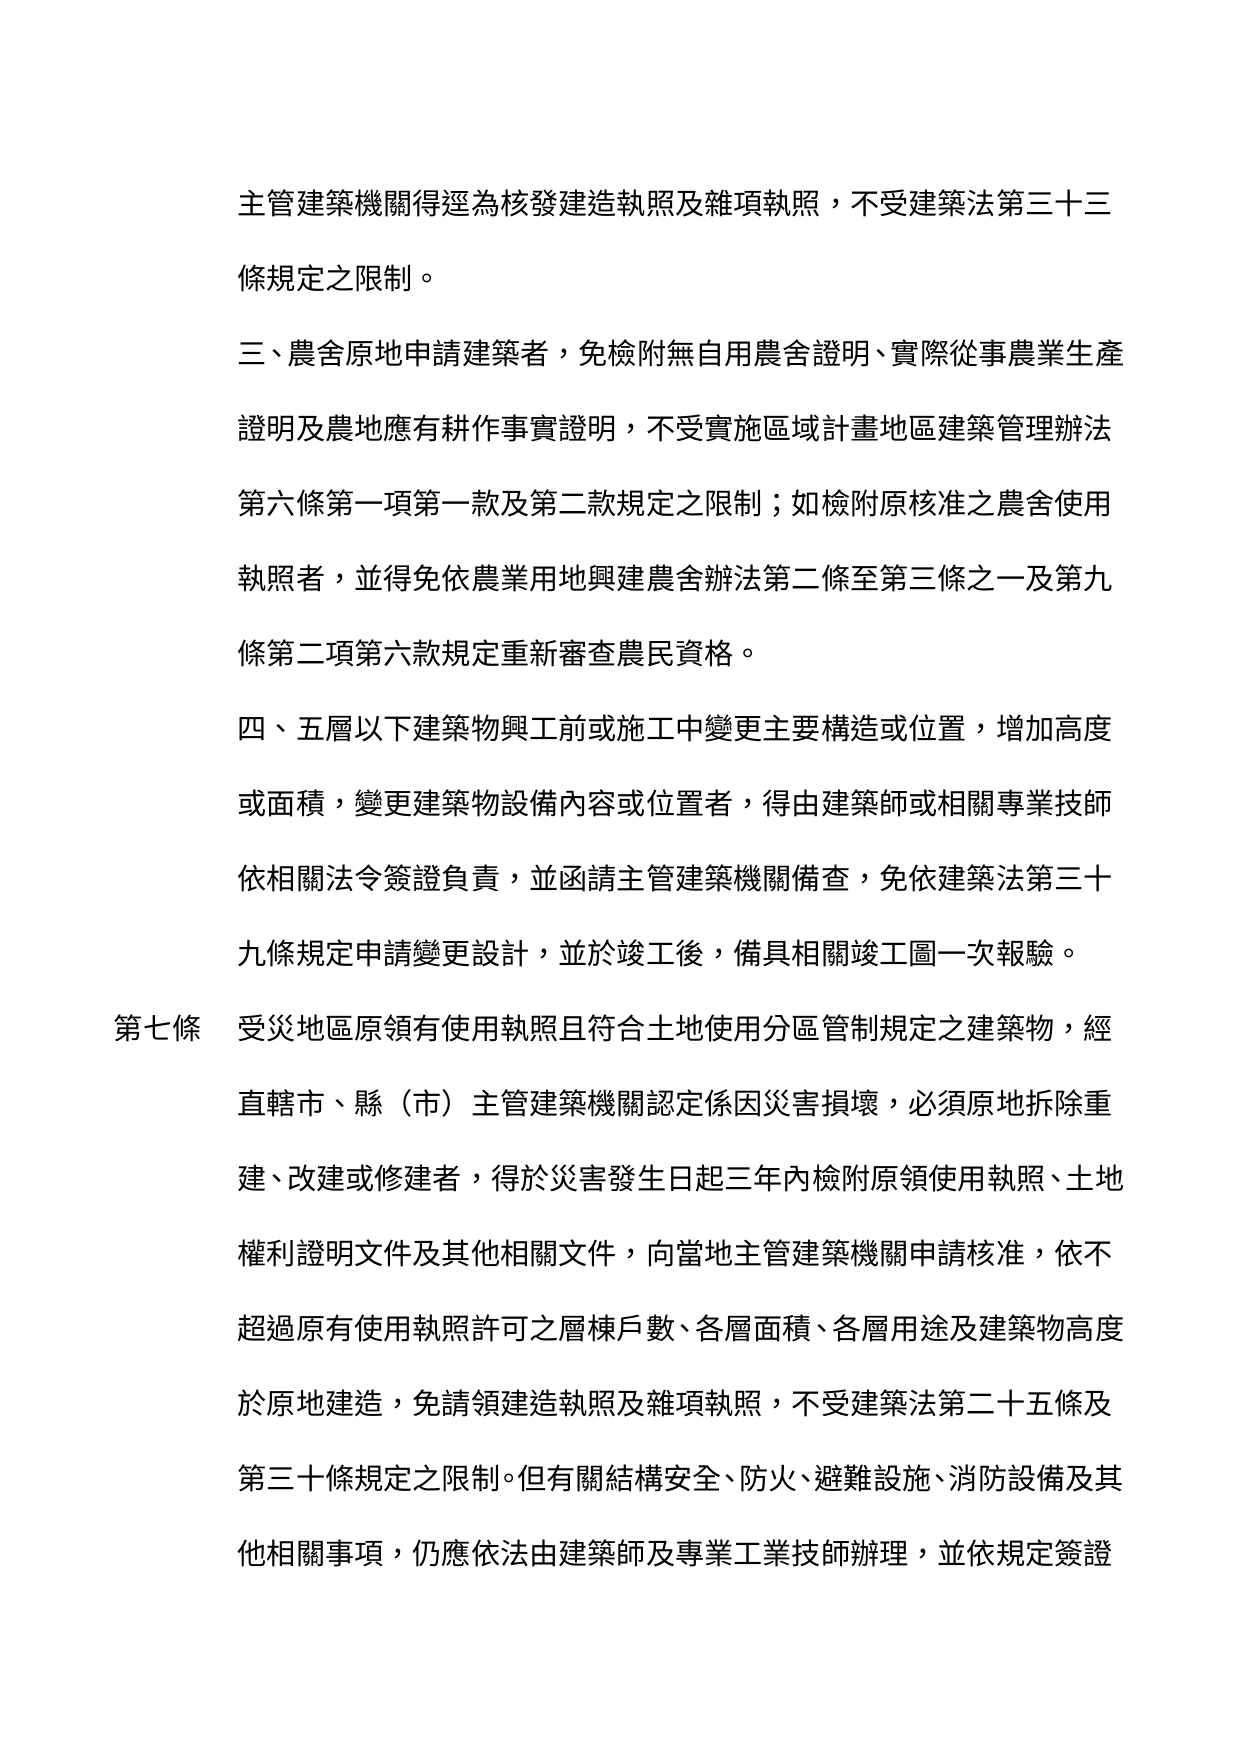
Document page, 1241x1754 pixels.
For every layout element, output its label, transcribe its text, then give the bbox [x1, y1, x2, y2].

table_cell 第七條 [114, 990, 237, 1589]
table_cell 受災地區原領有使用執照且符合土地使用分區管制規定之建築物，經直轄市、縣（市）主管建築機關認定係因災害損壞，必須原地拆除重建、改建或修建者，得於災害發生日起三年內檢附原領使用執照、土地權利證明文件及其他相關文件，向當地主管建築機關申請核准，依不超過原有使用執照許可之層棟戶數、各層面積、各層用途及建築物高度於原地建造，免請領建造執照及雜項執照，不受建築法第二十五條及第三十條規定之限制。但有關結構安全、防火、避難設施、消防設備及其他相關事項，仍應依法由建築師及專業工業技師辦理，並依規定簽證 [238, 990, 1124, 1589]
table_cell 主管建築機關得逕為核發建造執照及雜項執照，不受建築法第三十三條規定之限制。 三、農舍原地申請建築者，免檢附無自用農舍證明、實際從事農業生產證明及農地應有耕作事實證明，不受實施區域計畫地區建築管理辦法第六條第一項第一款及第二款規定之限制；如檢附原核准之農舍使用執照者，並得免依農業用地興建農舍辦法第二條至第三條之一及第九條第二項第六款規定重新審查農民資格。 四、五層以下建築物興工前或施工中變更主要構造或位置，增加高度或面積，變更建築物設備內容或位置者，得由建築師或相關專業技師依相關法令簽證負責，並函請主管建築機關備查，免依建築法第三十九條規定申請變更設計，並於竣工後，備具相關竣工圖一次報驗。 [238, 165, 1124, 989]
table_cell [114, 165, 237, 989]
